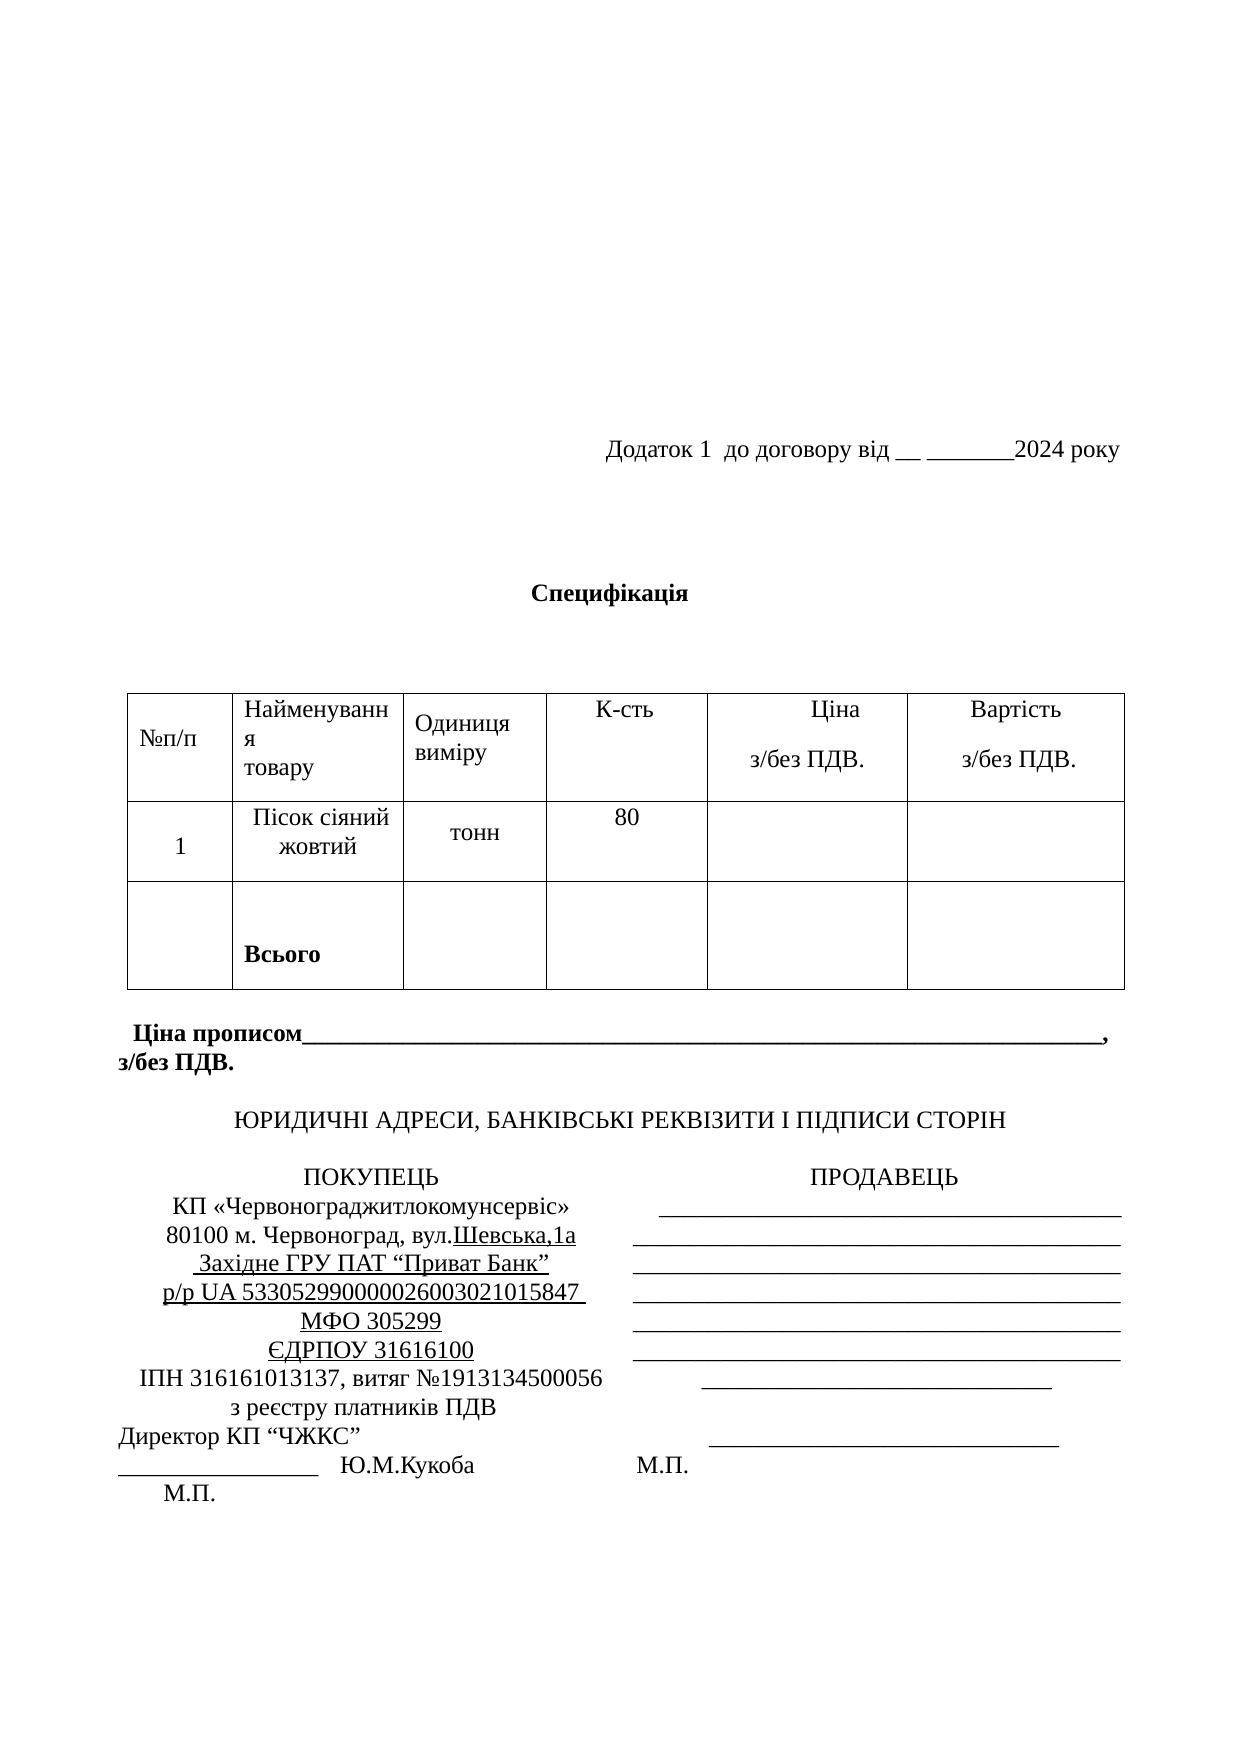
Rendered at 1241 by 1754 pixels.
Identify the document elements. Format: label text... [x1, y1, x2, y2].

list ________________ Ю.М.Кукоба М.П. М.П. [118, 1450, 1122, 1507]
table_cell Пісок сіяний жовтий [233, 802, 403, 881]
table_cell [908, 802, 1124, 881]
table_cell ____________________________________________________________________________________________________________________________________________________________________________________________________________________________________________________________________ [620, 1191, 1133, 1421]
table_header Одиниця виміру [404, 694, 546, 801]
text Ціна прописом________________________________________________________________, з/без ПДВ. [118, 1018, 1122, 1076]
list Директор КП “ЧЖКС” ____________________________ [118, 1421, 1122, 1450]
table_cell КП «Червонограджитлокомунсервіс» 80100 м. Червоноград, вул.Шевська,1а Західне ГРУ ПАТ “Приват Банк” р/р UA 533052990000026003021015847 МФО 305299 ЄДРПОУ 31616100 ІПН 316161013137, витяг №1913134500056 з реєстру платників ПДВ [107, 1191, 620, 1421]
table_header ПОКУПЕЦЬ [107, 1162, 620, 1191]
table_cell 80 [547, 802, 707, 881]
table_cell тонн [404, 802, 546, 881]
table_header К-сть [547, 694, 707, 801]
table_cell Всього [233, 882, 403, 989]
table_header №п/п [128, 694, 232, 801]
table_cell [547, 882, 707, 989]
table_cell [128, 882, 232, 989]
table_cell 1 [128, 802, 232, 881]
table_header Ціна з/без ПДВ. [708, 694, 907, 801]
table_cell [404, 882, 546, 989]
table_cell [708, 802, 907, 881]
text Специфікація [118, 578, 1122, 607]
table_header ПРОДАВЕЦЬ [620, 1162, 1133, 1191]
table_cell [908, 882, 1124, 989]
text Додаток 1 до договору від __ _______2024 року [118, 434, 1132, 463]
table_cell [708, 882, 907, 989]
table_header Вартість з/без ПДВ. [908, 694, 1124, 801]
table_header Найменування товару [233, 694, 403, 801]
list ЮРИДИЧНІ АДРЕСИ, БАНКІВСЬКІ РЕКВІЗИТИ І ПІДПИСИ СТОРІН [118, 1105, 1122, 1133]
